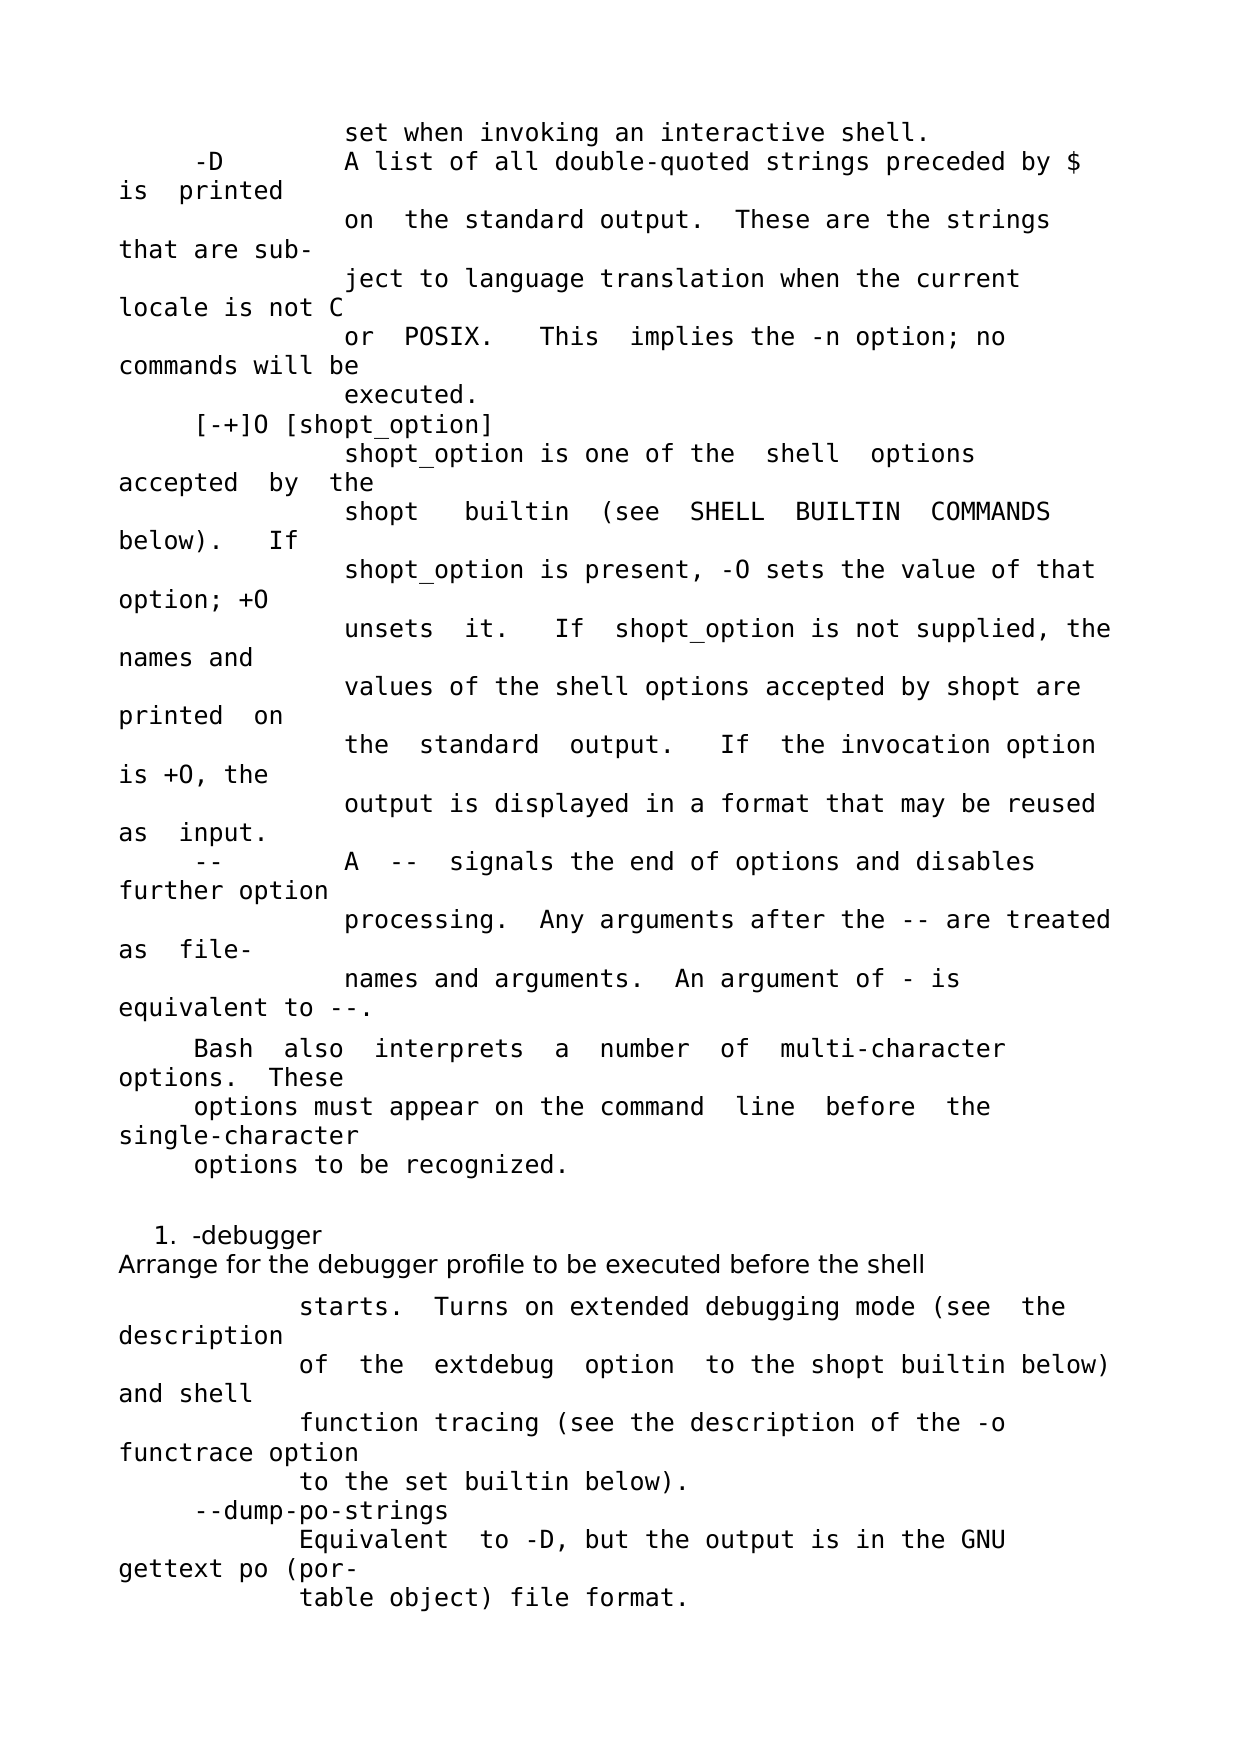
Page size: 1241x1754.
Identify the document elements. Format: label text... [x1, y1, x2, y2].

text starts. Turns on extended debugging mode (see the description of the extdebug option to the shopt builtin below) and shell function tracing (see the description of the -o functrace option to the set builtin below). --dump-po-strings Equivalent to -D, but the output is in the GNU gettext po (por- table object) file format. [118, 1292, 1122, 1613]
text Arrange for the debugger profile to be executed before the shell [118, 1250, 1122, 1279]
text Bash also interprets a number of multi-character options. These options must appear on the command line before the single-character options to be recognized. [118, 1034, 1122, 1180]
list -debugger [177, 1221, 1122, 1250]
text set when invoking an interactive shell. -D A list of all double-quoted strings preceded by $ is printed on the standard output. These are the strings that are sub- ject to language translation when the current locale is not C or POSIX. This implies the -n option; no commands will be executed. [-+]O [shopt_option] shopt_option is one of the shell options accepted by the shopt builtin (see SHELL BUILTIN COMMANDS below). If shopt_option is present, -O sets the value of that option; +O unsets it. If shopt_option is not supplied, the names and values of the shell options accepted by shopt are printed on the standard output. If the invocation option is +O, the output is displayed in a format that may be reused as input. -- A -- signals the end of options and disables further option processing. Any arguments after the -- are treated as file- names and arguments. An argument of - is equivalent to --. [118, 118, 1122, 1022]
